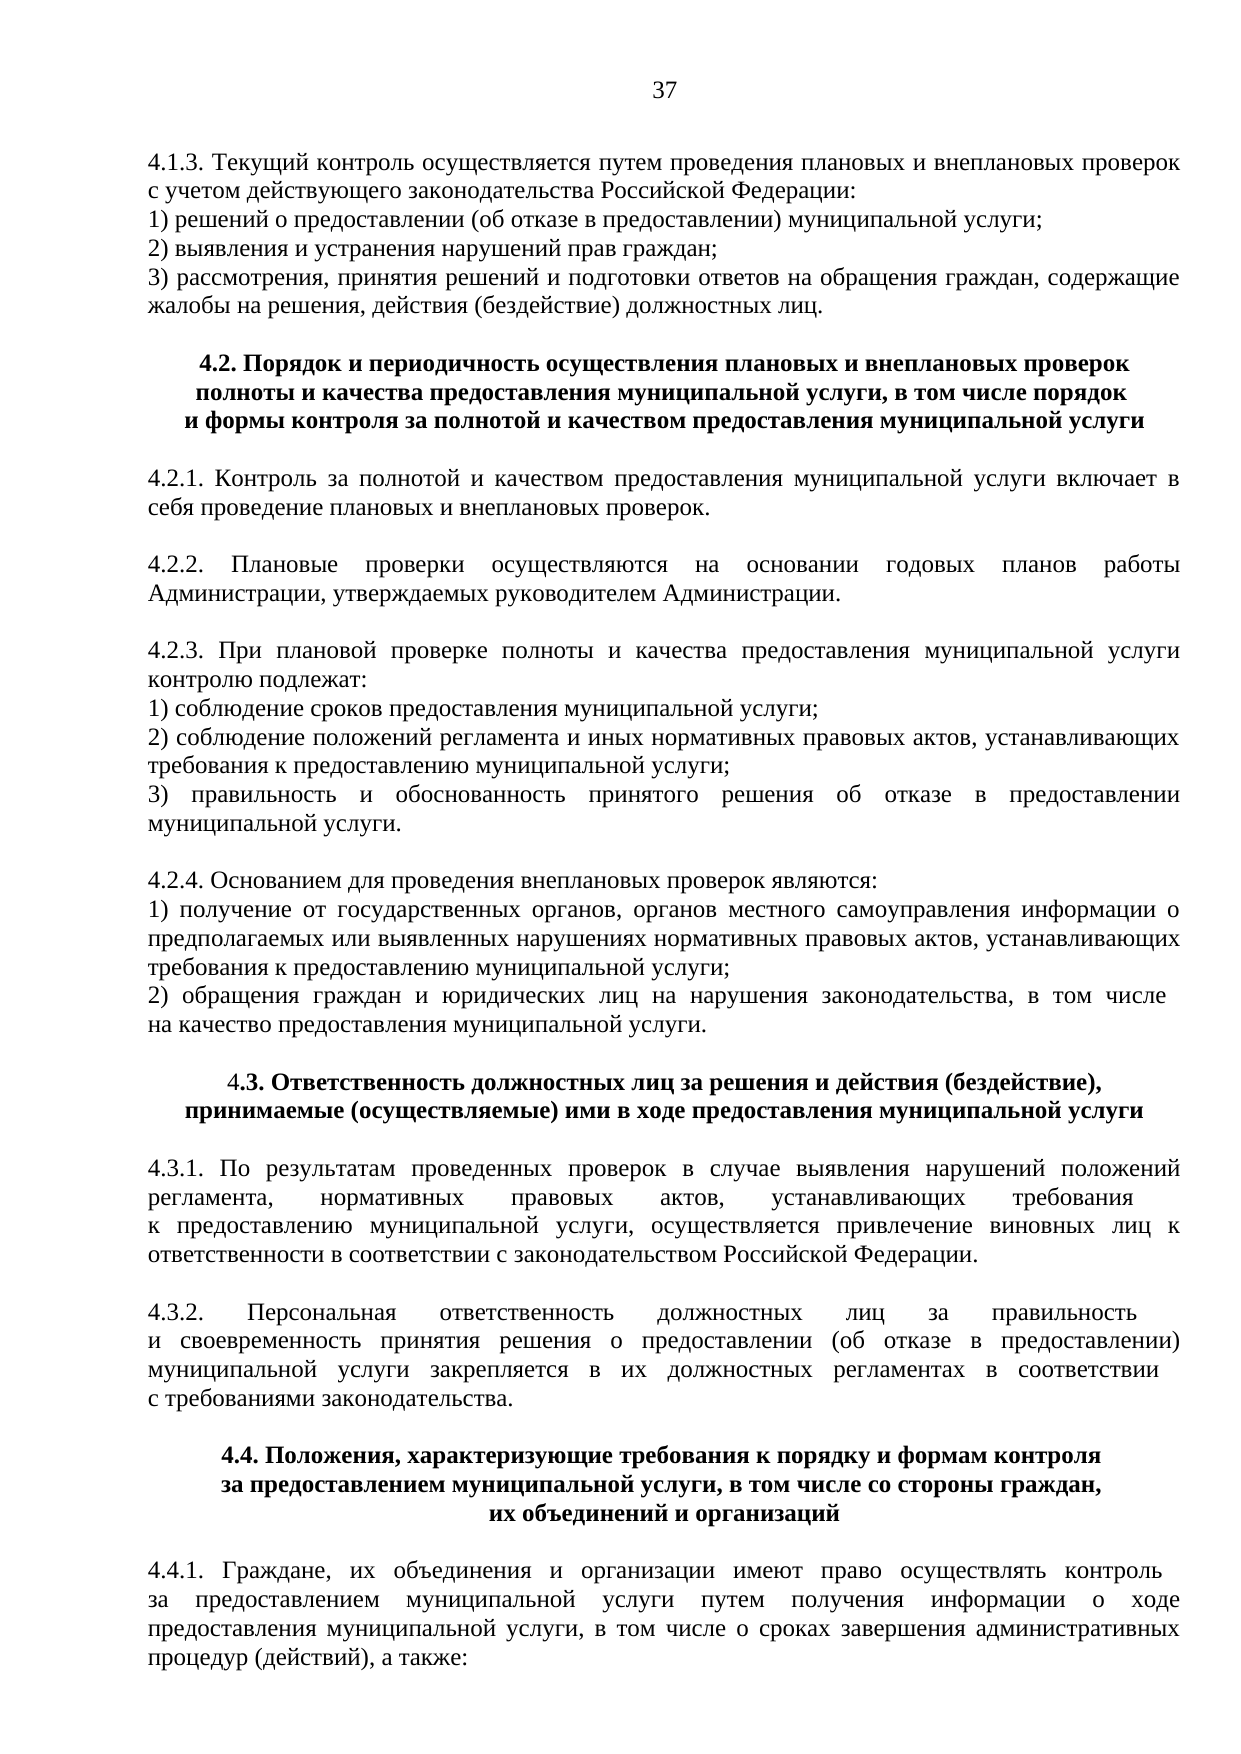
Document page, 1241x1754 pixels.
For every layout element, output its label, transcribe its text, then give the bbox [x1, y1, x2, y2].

text 4.3.1. По результатам проведенных проверок в случае выявления нарушений положений регламента, нормативных правовых актов, устанавливающих требования к предоставлению муниципальной услуги, осуществляется привлечение виновных лиц к ответственности в соответствии с законодательством Российской Федерации. [148, 1153, 1181, 1268]
text 4.2.4. Основанием для проведения внеплановых проверок являются: [148, 866, 1181, 894]
text 4.3. Ответственность должностных лиц за решения и действия (бездействие), принимаемые (осуществляемые) ими в ходе предоставления муниципальной услуги [148, 1067, 1181, 1124]
text 3) рассмотрения, принятия решений и подготовки ответов на обращения граждан, содержащие жалобы на решения, действия (бездействие) должностных лиц. [148, 262, 1181, 319]
text 2) выявления и устранения нарушений прав граждан; [148, 233, 1181, 262]
text 3) правильность и обоснованность принятого решения об отказе в предоставлении муниципальной услуги. [148, 779, 1181, 837]
text 4.1.3. Текущий контроль осуществляется путем проведения плановых и внеплановых проверок с учетом действующего законодательства Российской Федерации: [148, 147, 1181, 204]
text 1) соблюдение сроков предоставления муниципальной услуги; [148, 693, 1181, 722]
text 1) получение от государственных органов, органов местного самоуправления информации о предполагаемых или выявленных нарушениях нормативных правовых актов, устанавливающих требования к предоставлению муниципальной услуги; [148, 894, 1181, 981]
text 4.3.2. Персональная ответственность должностных лиц за правильность и своевременность принятия решения о предоставлении (об отказе в предоставлении) муниципальной услуги закрепляется в их должностных регламентах в соответствии с требованиями законодательства. [148, 1297, 1181, 1412]
text 2) обращения граждан и юридических лиц на нарушения законодательства, в том числе на качество предоставления муниципальной услуги. [148, 981, 1181, 1038]
text 4.2.3. При плановой проверке полноты и качества предоставления муниципальной услуги контролю подлежат: [148, 636, 1181, 693]
text 1) решений о предоставлении (об отказе в предоставлении) муниципальной услуги; [148, 204, 1181, 233]
text 4.2. Порядок и периодичность осуществления плановых и внеплановых проверок полноты и качества предоставления муниципальной услуги, в том числе порядок и формы контроля за полнотой и качеством предоставления муниципальной услуги [148, 348, 1181, 434]
text 2) соблюдение положений регламента и иных нормативных правовых актов, устанавливающих требования к предоставлению муниципальной услуги; [148, 722, 1181, 779]
text 4.4. Положения, характеризующие требования к порядку и формам контроля за предоставлением муниципальной услуги, в том числе со стороны граждан, их объединений и организаций [148, 1441, 1181, 1527]
text 4.2.1. Контроль за полнотой и качеством предоставления муниципальной услуги включает в себя проведение плановых и внеплановых проверок. [148, 463, 1181, 521]
text 4.4.1. Граждане, их объединения и организации имеют право осуществлять контроль за предоставлением муниципальной услуги путем получения информации о ходе предоставления муниципальной услуги, в том числе о сроках завершения административных процедур (действий), а также: [148, 1556, 1181, 1671]
text 4.2.2. Плановые проверки осуществляются на основании годовых планов работы Администрации, утверждаемых руководителем Администрации. [148, 549, 1181, 607]
